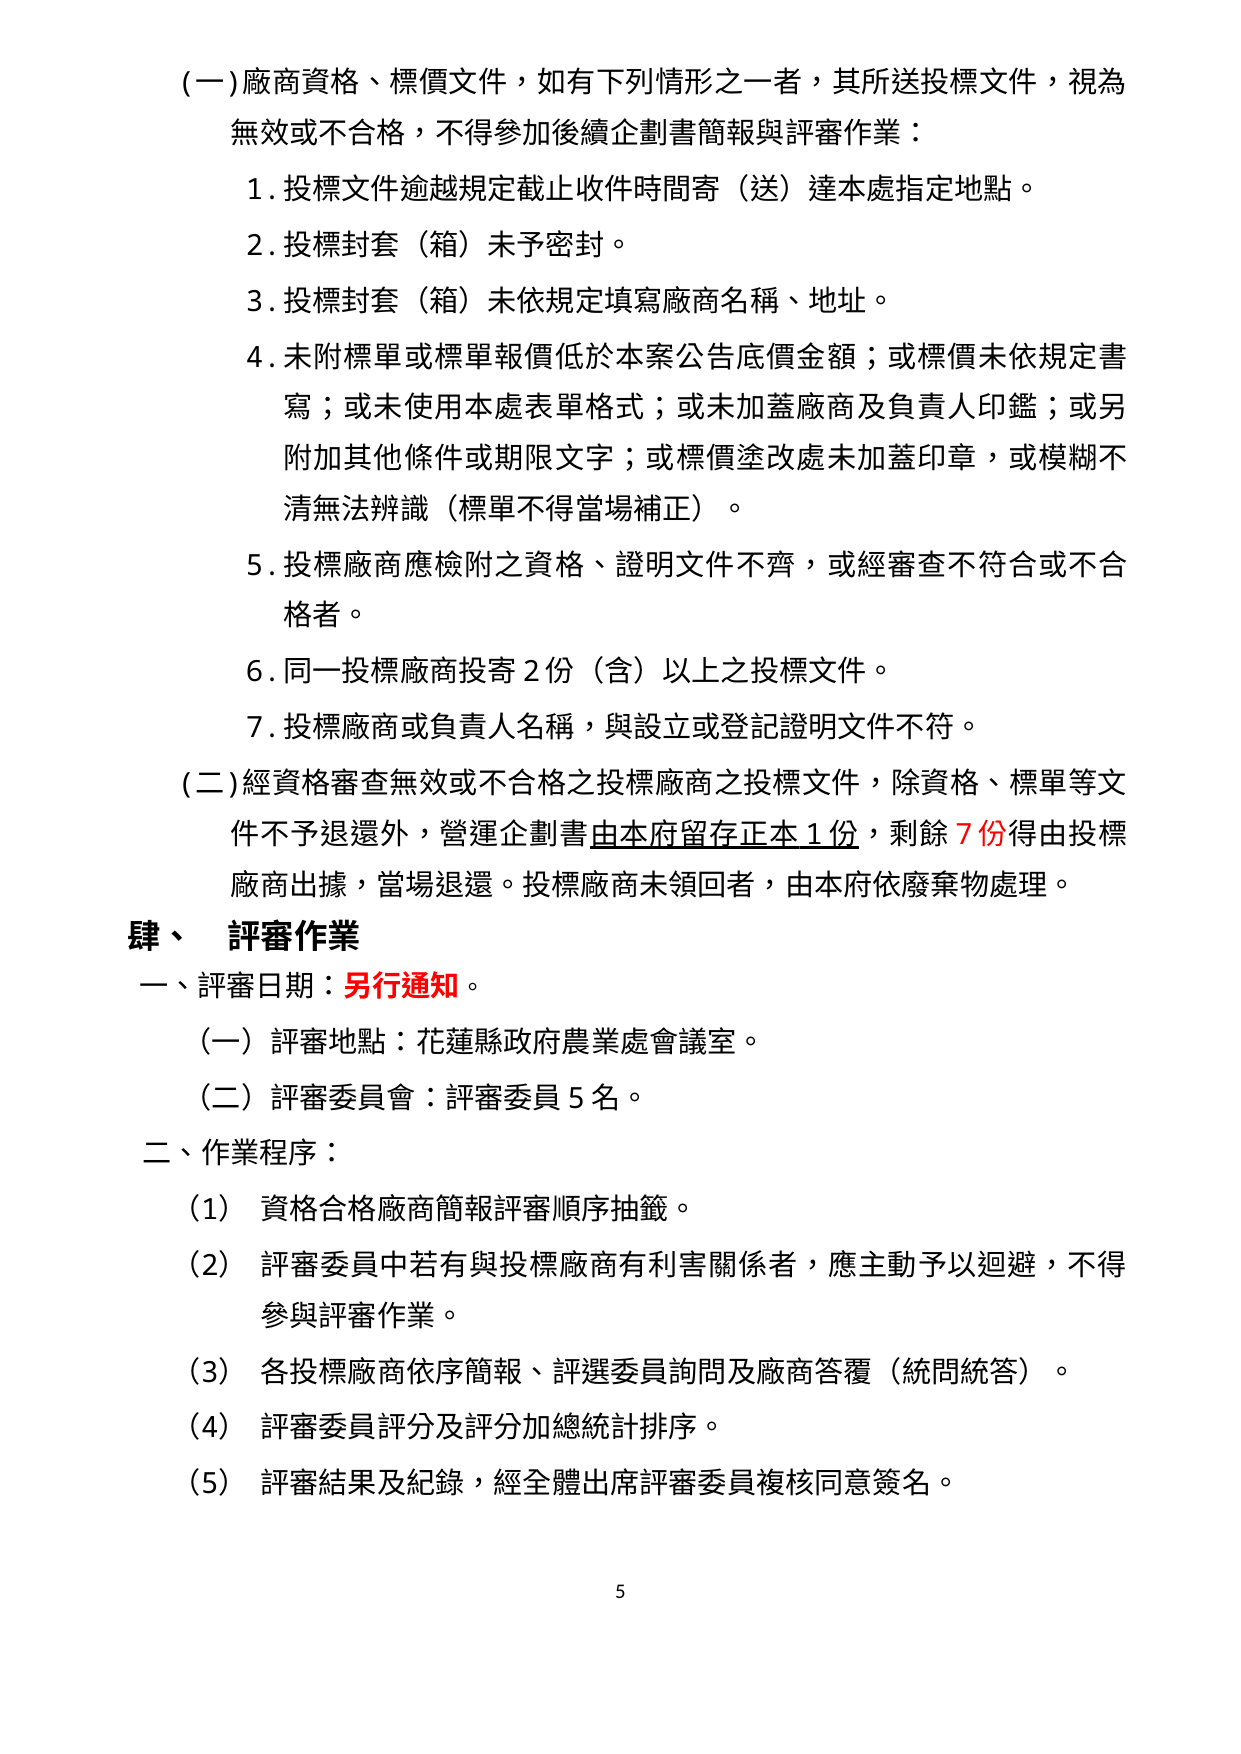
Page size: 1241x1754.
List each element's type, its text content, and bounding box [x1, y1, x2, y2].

list 投標廠商或負責人名稱，與設立或登記證明文件不符。 [246, 703, 1128, 746]
text （二）評審委員會：評審委員5名。 [112, 1074, 1128, 1117]
list 評審結果及紀錄，經全體出席評審委員複核同意簽名。 [172, 1460, 1128, 1502]
text （一）評審地點：花蓮縣政府農業處會議室。 [112, 1018, 1128, 1061]
list 評審作業 [127, 912, 1128, 958]
list 投標封套（箱）未予密封。 [246, 221, 1128, 264]
list 資格合格廠商簡報評審順序抽籤。 [172, 1186, 1128, 1228]
list 未附標單或標單報價低於本案公告底價金額；或標價未依規定書寫；或未使用本處表單格式；或未加蓋廠商及負責人印鑑；或另附加其他條件或期限文字；或標價塗改處未加蓋印章，或模糊不清無法辨識（標單不得當場補正）。 [246, 333, 1128, 528]
list 評審委員中若有與投標廠商有利害關係者，應主動予以迴避，不得參與評審作業。 [172, 1242, 1128, 1335]
text 一、評審日期：另行通知。 [112, 963, 1128, 1005]
list 投標廠商應檢附之資格、證明文件不齊，或經審查不符合或不合格者。 [246, 541, 1128, 634]
text (二)經資格審查無效或不合格之投標廠商之投標文件，除資格、標單等文件不予退還外，營運企劃書由本府留存正本1份，剩餘7份得由投標廠商出據，當場退還。投標廠商未領回者，由本府依廢棄物處理。 [177, 759, 1128, 903]
list 同一投標廠商投寄2份（含）以上之投標文件。 [246, 648, 1128, 690]
list 各投標廠商依序簡報、評選委員詢問及廠商答覆（統問統答）。 [172, 1348, 1128, 1391]
list 投標封套（箱）未依規定填寫廠商名稱、地址。 [246, 277, 1128, 320]
text (一)廠商資格、標價文件，如有下列情形之一者，其所送投標文件，視為無效或不合格，不得參加後續企劃書簡報與評審作業： [177, 59, 1128, 152]
list 投標文件逾越規定截止收件時間寄（送）達本處指定地點。 [246, 166, 1128, 208]
text 二、作業程序： [112, 1130, 1128, 1172]
list 評審委員評分及評分加總統計排序。 [172, 1404, 1128, 1446]
